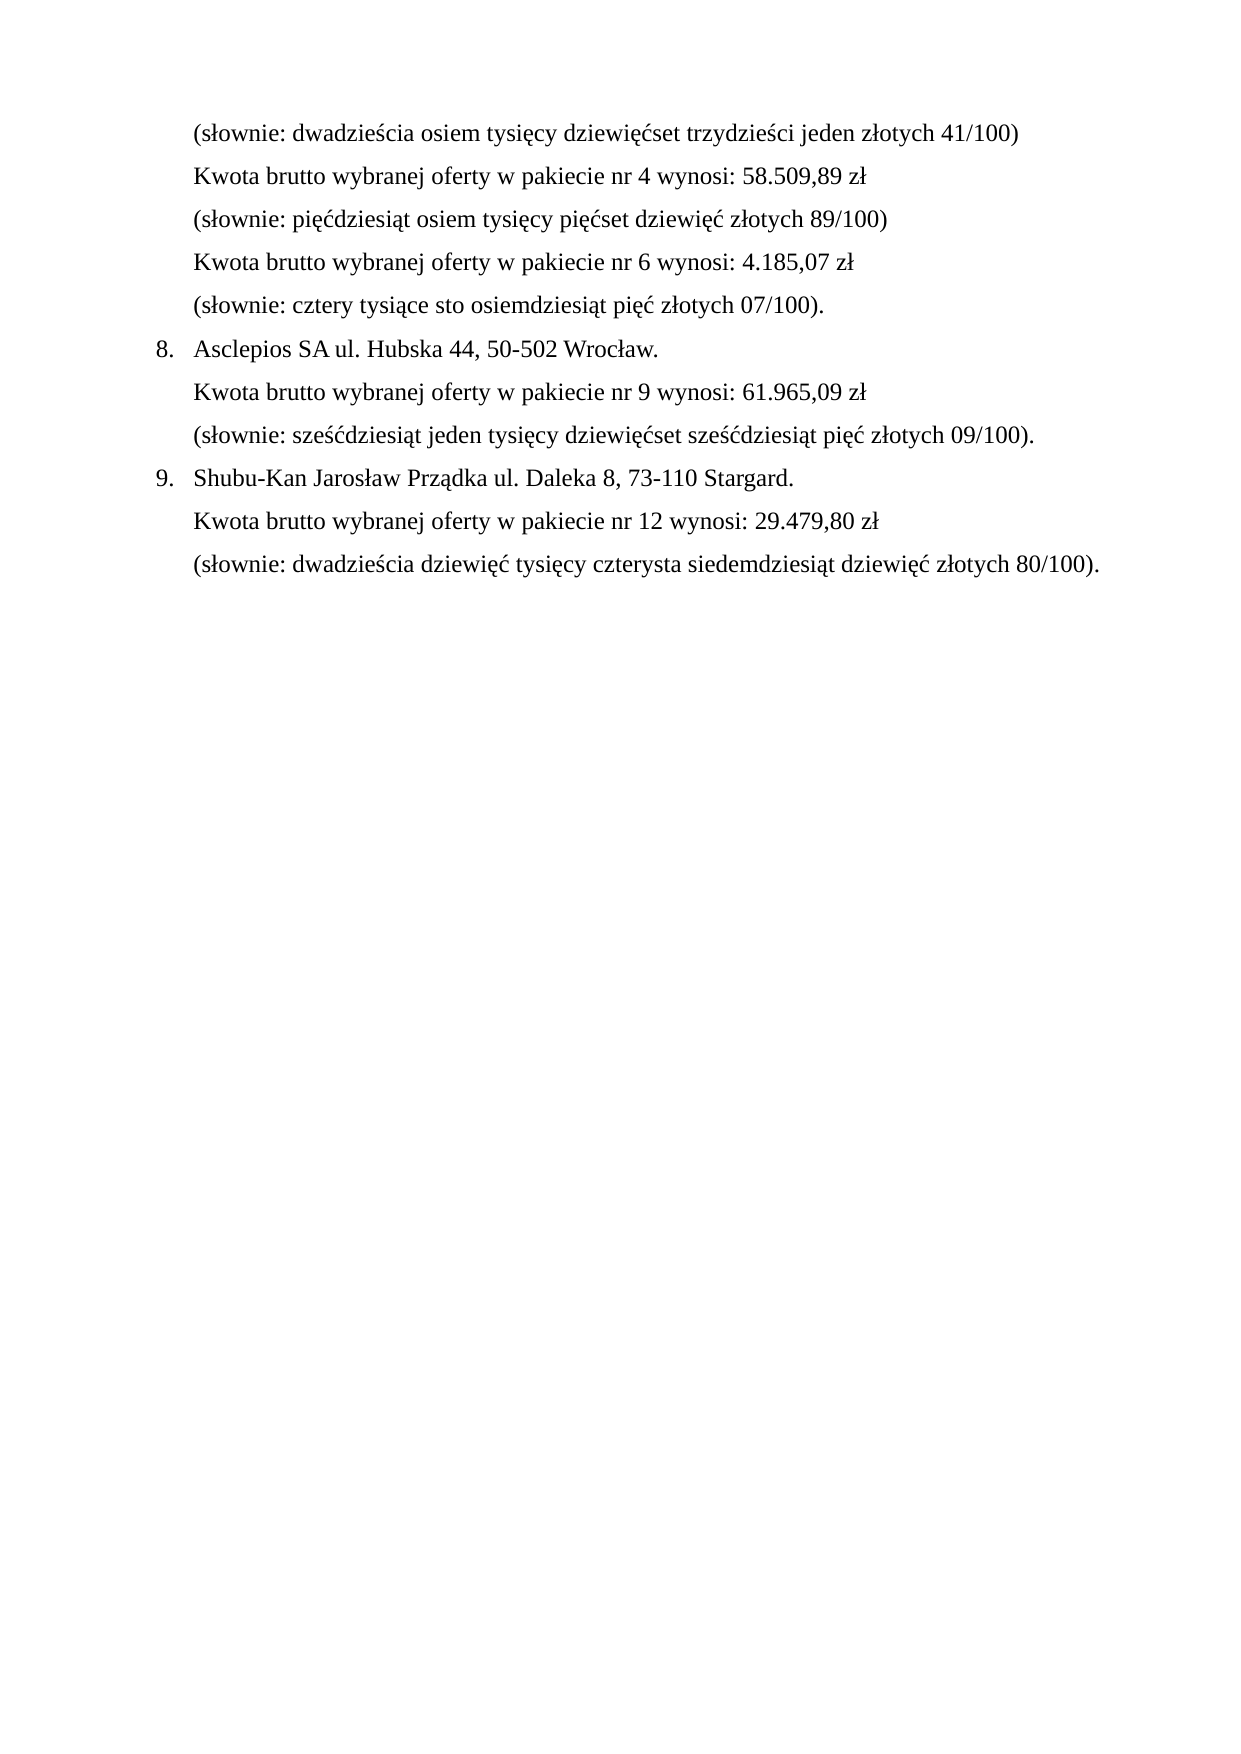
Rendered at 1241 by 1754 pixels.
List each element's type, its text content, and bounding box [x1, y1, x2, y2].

list Kwota brutto wybranej oferty w pakiecie nr 4 wynosi: 58.509,89 zł [156, 161, 1122, 190]
list (słownie: pięćdziesiąt osiem tysięcy pięćset dziewięć złotych 89/100) [156, 204, 1122, 233]
list Shubu-Kan Jarosław Prządka ul. Daleka 8, 73-110 Stargard. [156, 463, 1122, 492]
list Kwota brutto wybranej oferty w pakiecie nr 6 wynosi: 4.185,07 zł [156, 247, 1122, 276]
list (słownie: dwadzieścia dziewięć tysięcy czterysta siedemdziesiąt dziewięć złotych 80/100). [156, 549, 1122, 578]
list Kwota brutto wybranej oferty w pakiecie nr 12 wynosi: 29.479,80 zł [156, 506, 1122, 535]
list (słownie: dwadzieścia osiem tysięcy dziewięćset trzydzieści jeden złotych 41/100) [156, 118, 1122, 147]
list (słownie: cztery tysiące sto osiemdziesiąt pięć złotych 07/100). [156, 291, 1122, 319]
list (słownie: sześćdziesiąt jeden tysięcy dziewięćset sześćdziesiąt pięć złotych 09/100). [156, 420, 1122, 449]
list Asclepios SA ul. Hubska 44, 50-502 Wrocław. [156, 334, 1122, 362]
list Kwota brutto wybranej oferty w pakiecie nr 9 wynosi: 61.965,09 zł [156, 377, 1122, 406]
